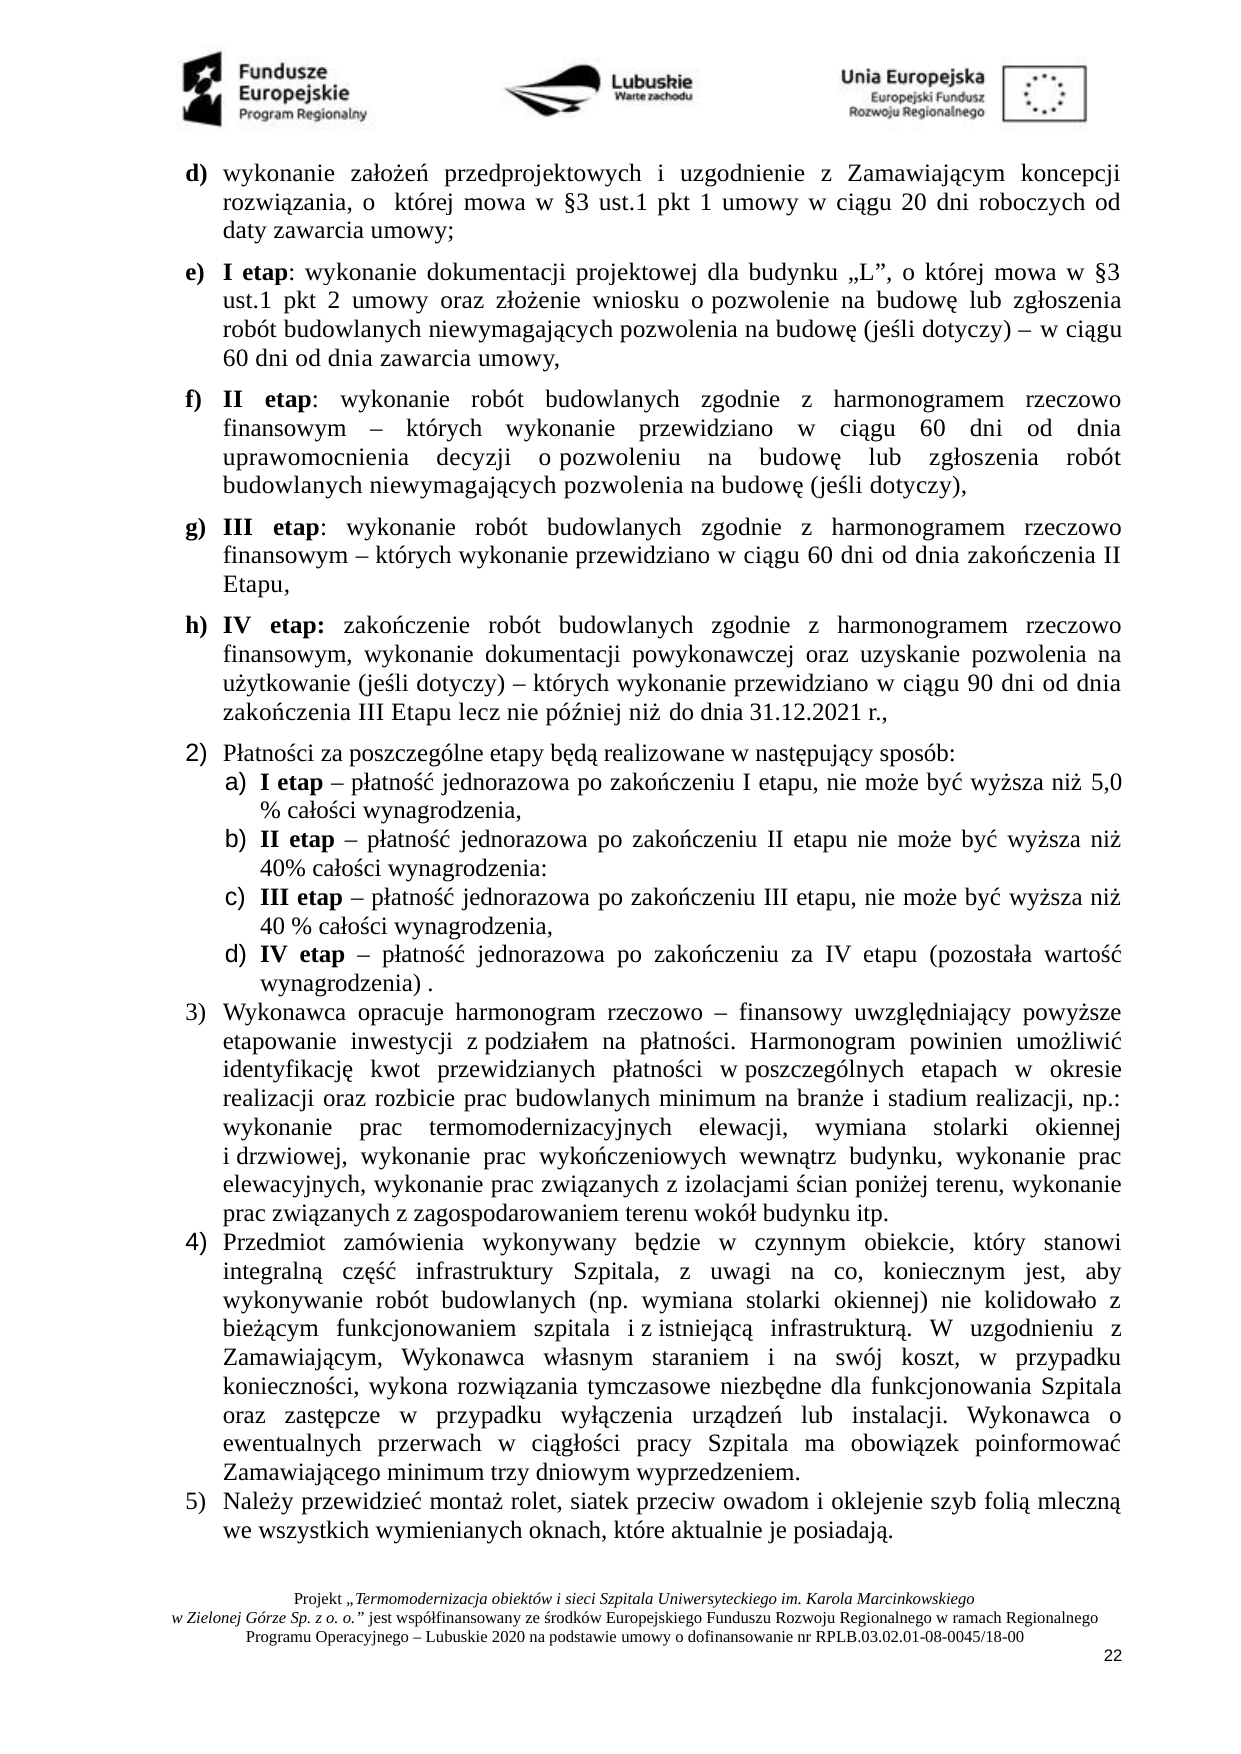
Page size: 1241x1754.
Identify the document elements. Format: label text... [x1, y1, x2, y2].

list II etap: wykonanie robót budowlanych zgodnie z harmonogramem rzeczowo finansowym – których wykonanie przewidziano w ciągu 60 dni od dnia uprawomocnienia decyzji o pozwoleniu na budowę lub zgłoszenia robót budowlanych niewymagających pozwolenia na budowę (jeśli dotyczy), [185, 384, 1122, 499]
list IV etap – płatność jednorazowa po zakończeniu za IV etapu (pozostała wartość wynagrodzenia) . [224, 939, 1122, 997]
list III etap: wykonanie robót budowlanych zgodnie z harmonogramem rzeczowo finansowym – których wykonanie przewidziano w ciągu 60 dni od dnia zakończenia II Etapu, [185, 512, 1122, 598]
list Przedmiot zamówienia wykonywany będzie w czynnym obiekcie, który stanowi integralną część infrastruktury Szpitala, z uwagi na co, koniecznym jest, aby wykonywanie robót budowlanych (np. wymiana stolarki okiennej) nie kolidowało z bieżącym funkcjonowaniem szpitala i z istniejącą infrastrukturą. W uzgodnieniu z Zamawiającym, Wykonawca własnym staraniem i na swój koszt, w przypadku konieczności, wykona rozwiązania tymczasowe niezbędne dla funkcjonowania Szpitala oraz zastępcze w przypadku wyłączenia urządzeń lub instalacji. Wykonawca o ewentualnych przerwach w ciągłości pracy Szpitala ma obowiązek poinformować Zamawiającego minimum trzy dniowym wyprzedzeniem. [185, 1227, 1122, 1486]
list Należy przewidzieć montaż rolet, siatek przeciw owadom i oklejenie szyb folią mleczną we wszystkich wymienianych oknach, które aktualnie je posiadają. [185, 1486, 1122, 1543]
list wykonanie założeń przedprojektowych i uzgodnienie z Zamawiającym koncepcji rozwiązania, o której mowa w §3 ust.1 pkt 1 umowy w ciągu 20 dni roboczych od daty zawarcia umowy; [185, 158, 1122, 244]
list III etap – płatność jednorazowa po zakończeniu III etapu, nie może być wyższa niż 40 % całości wynagrodzenia, [224, 882, 1122, 939]
list Wykonawca opracuje harmonogram rzeczowo – finansowy uwzględniający powyższe etapowanie inwestycji z podziałem na płatności. Harmonogram powinien umożliwić identyfikację kwot przewidzianych płatności w poszczególnych etapach w okresie realizacji oraz rozbicie prac budowlanych minimum na branże i stadium realizacji, np.: wykonanie prac termomodernizacyjnych elewacji, wymiana stolarki okiennej i drzwiowej, wykonanie prac wykończeniowych wewnątrz budynku, wykonanie prac elewacyjnych, wykonanie prac związanych z izolacjami ścian poniżej terenu, wykonanie prac związanych z zagospodarowaniem terenu wokół budynku itp. [185, 997, 1122, 1227]
list I etap – płatność jednorazowa po zakończeniu I etapu, nie może być wyższa niż 5,0 % całości wynagrodzenia, [224, 767, 1122, 824]
list Płatności za poszczególne etapy będą realizowane w następujący sposób: [185, 738, 1122, 767]
list II etap – płatność jednorazowa po zakończeniu II etapu nie może być wyższa niż 40% całości wynagrodzenia: [224, 824, 1122, 882]
list IV etap: zakończenie robót budowlanych zgodnie z harmonogramem rzeczowo finansowym, wykonanie dokumentacji powykonawczej oraz uzyskanie pozwolenia na użytkowanie (jeśli dotyczy) – których wykonanie przewidziano w ciągu 90 dni od dnia zakończenia III Etapu lecz nie później niż do dnia 31.12.2021 r., [185, 610, 1122, 725]
list I etap: wykonanie dokumentacji projektowej dla budynku „L”, o której mowa w §3 ust.1 pkt 2 umowy oraz złożenie wniosku o pozwolenie na budowę lub zgłoszenia robót budowlanych niewymagających pozwolenia na budowę (jeśli dotyczy) – w ciągu 60 dni od dnia zawarcia umowy, [185, 257, 1122, 372]
